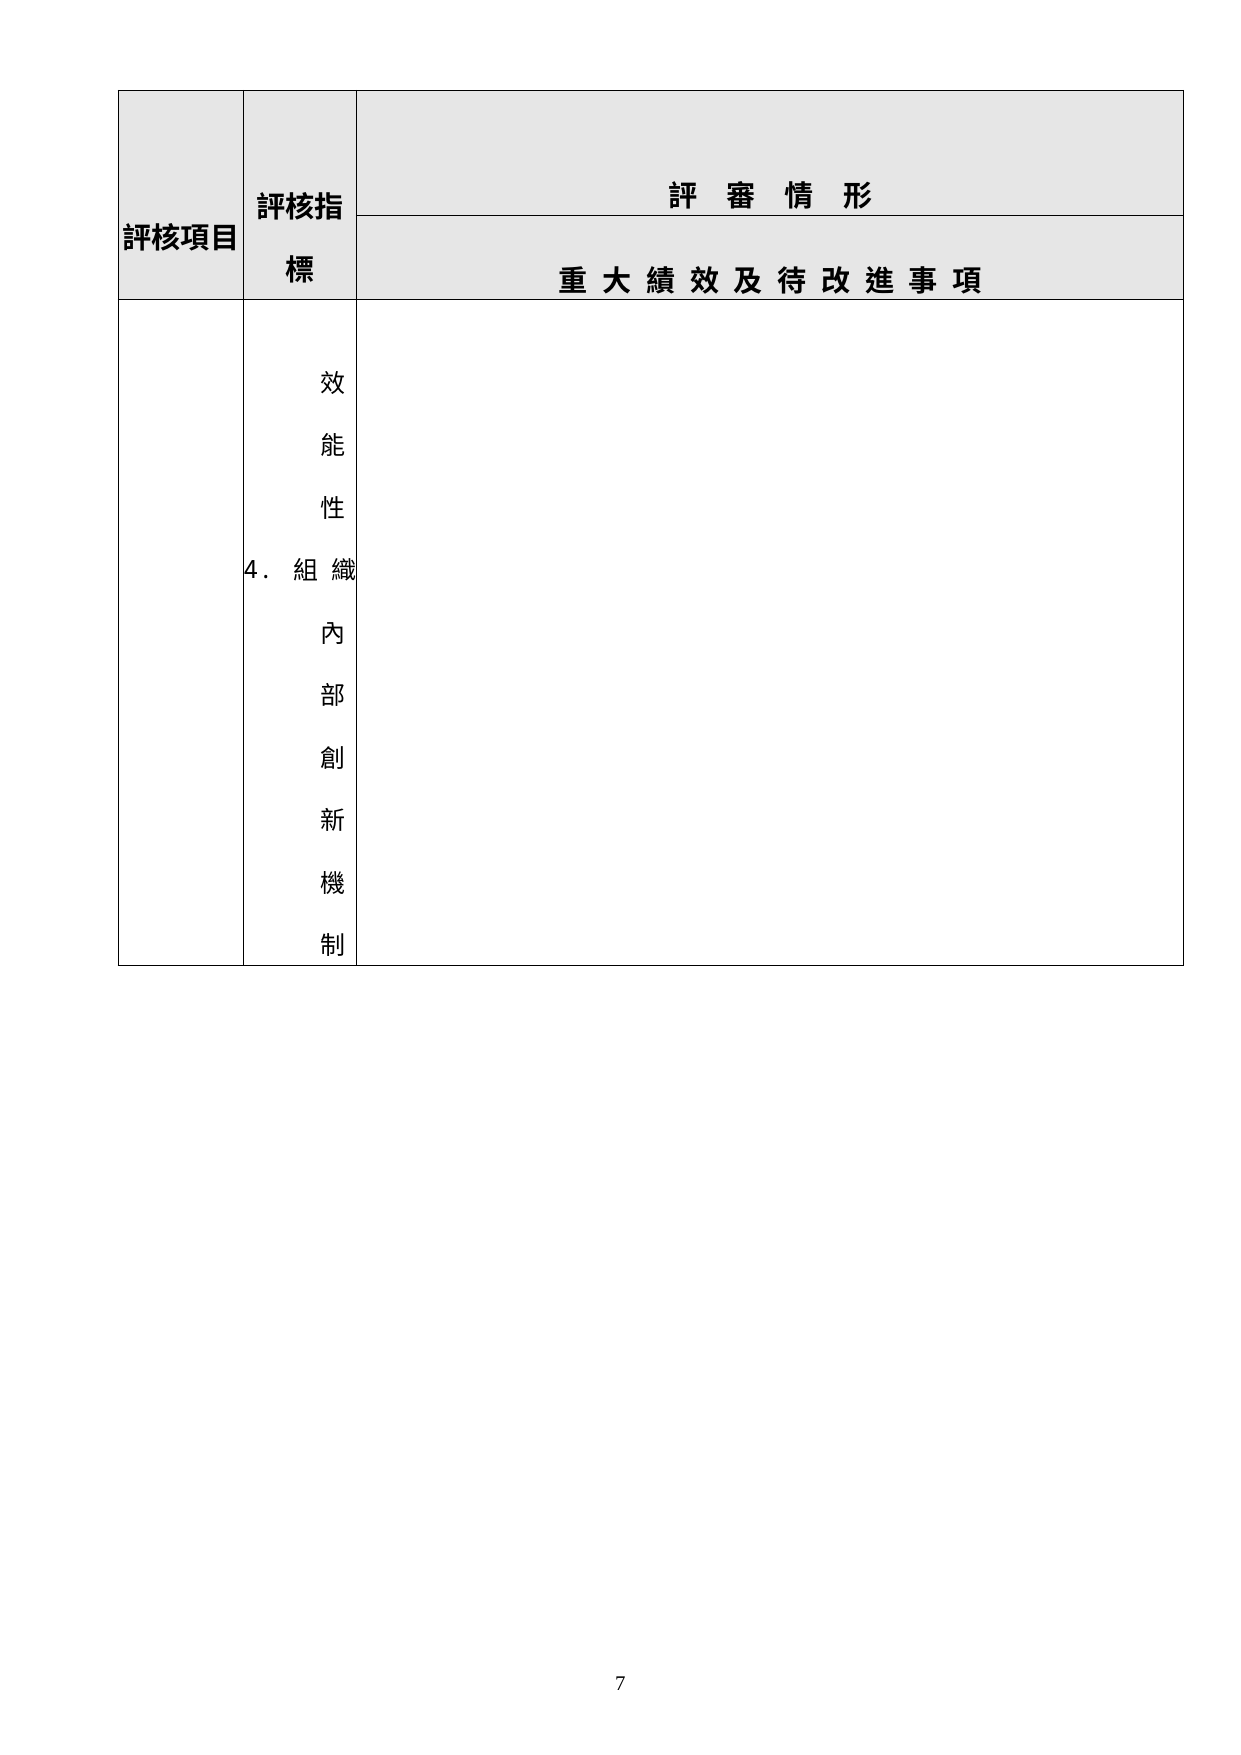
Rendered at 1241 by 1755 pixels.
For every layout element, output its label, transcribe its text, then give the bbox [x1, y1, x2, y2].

table_cell [357, 300, 1183, 965]
table_cell 重 大 績 效 及 待 改 進 事 項 [357, 216, 1183, 299]
table_header 評核項目 [119, 91, 243, 299]
table_header 評核指標 [244, 91, 356, 299]
table_cell [119, 300, 243, 965]
table_header 評 審 情 形 [357, 91, 1183, 215]
table_cell 有價值的創意服務 服務措施延續性及標竿學習推動效益 服務措施執行方法效能性 組織內部創新機制 [244, 300, 356, 965]
